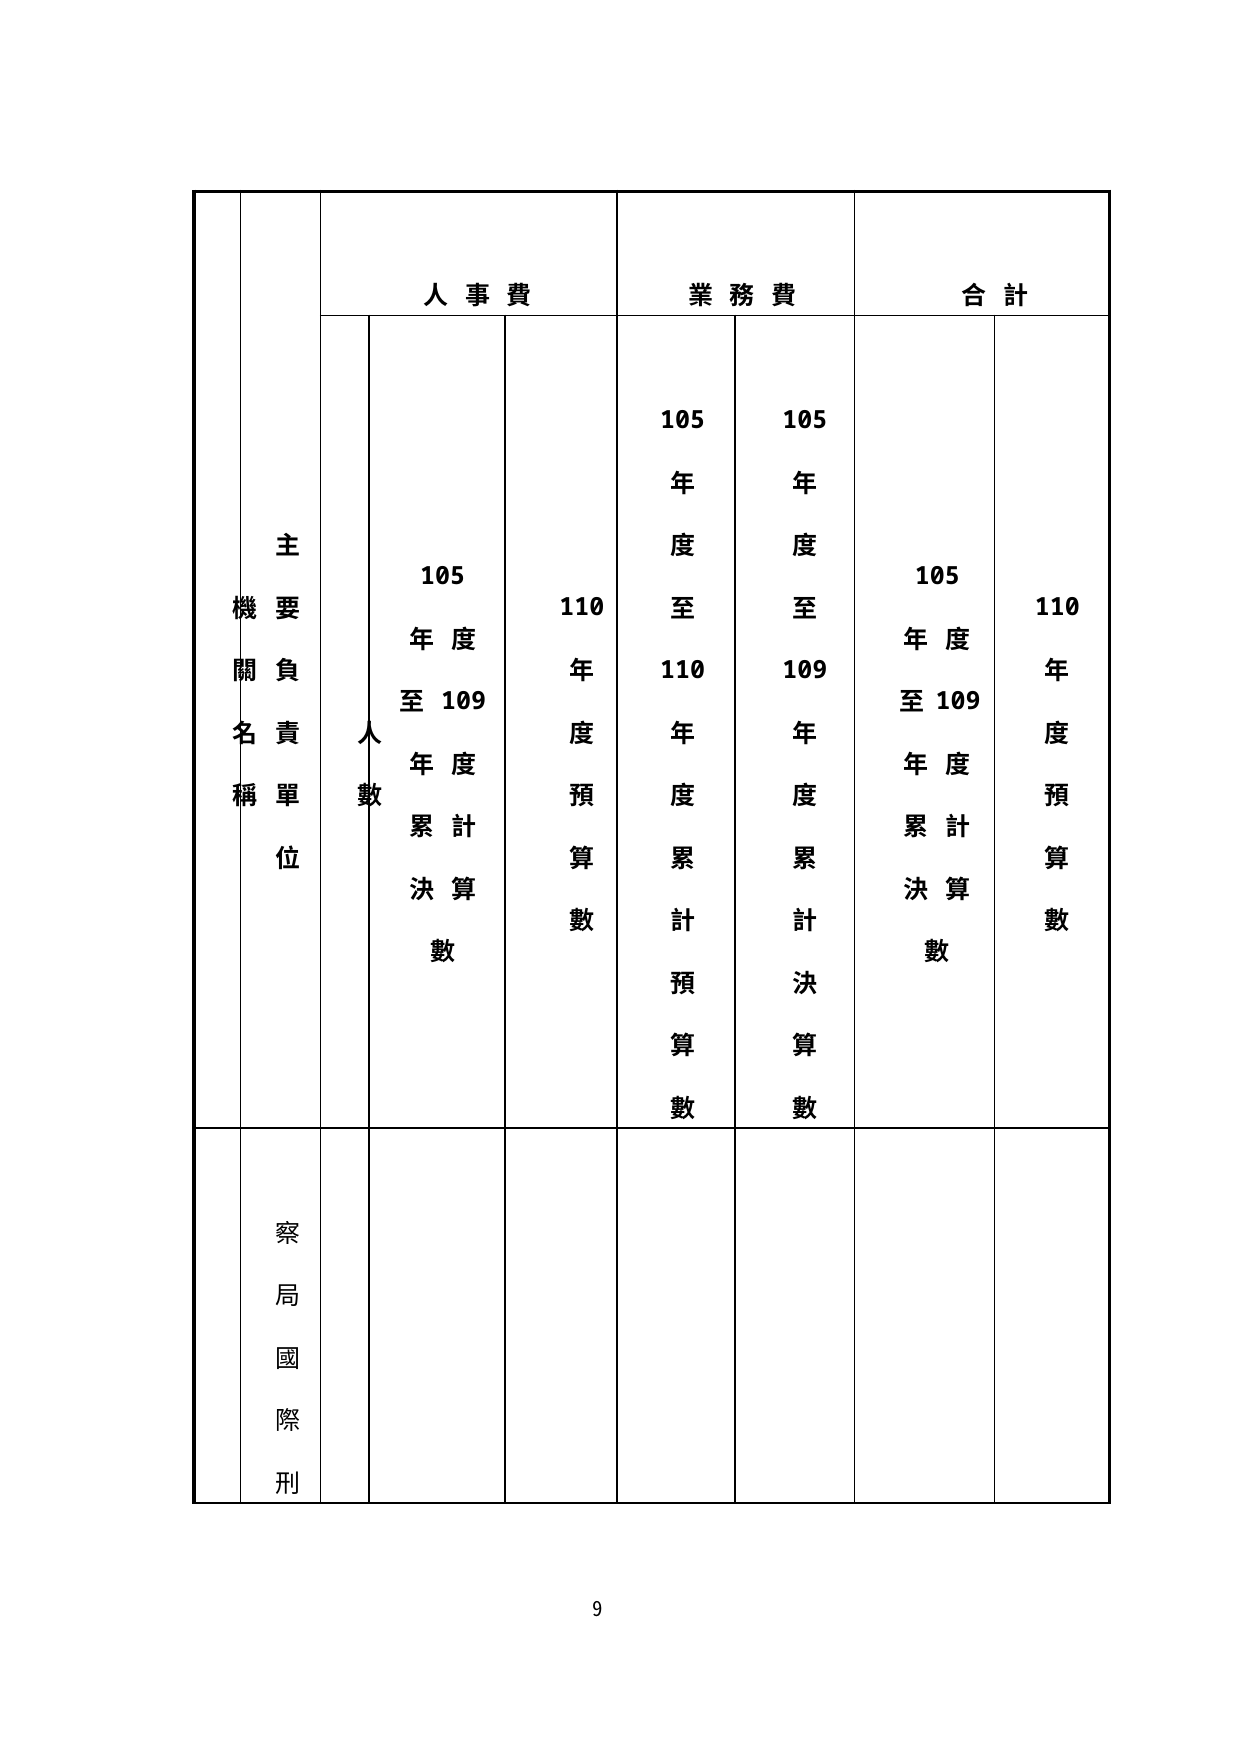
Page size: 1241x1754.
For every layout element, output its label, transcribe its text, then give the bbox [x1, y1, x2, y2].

table_cell [855, 1129, 994, 1502]
table_cell [736, 1129, 854, 1502]
table_cell 刑事警察局國際刑警科 [241, 1129, 320, 1502]
table_cell 110年度預算數 [995, 316, 1108, 1127]
table_cell [321, 1129, 368, 1502]
table_cell 警政署 [196, 1129, 240, 1502]
table_cell 105年度至109年度累計決算數 [370, 316, 504, 1127]
table_header 業務費 [618, 193, 854, 314]
table_cell 人數 [321, 316, 368, 1127]
table_header 人事費 [321, 193, 616, 314]
table_cell 110年度預算數 [506, 316, 616, 1127]
table_cell 105年度至109年度累計決算數 [855, 316, 994, 1127]
table_header 主要 負責單位 [241, 193, 320, 1127]
table_cell [506, 1129, 616, 1502]
table_header 合計 [855, 193, 1108, 314]
table_cell [370, 1129, 504, 1502]
table_header 機關名稱 [196, 193, 240, 1127]
table_cell 105年度至110年度累計預算數 [618, 316, 734, 1127]
table_cell [995, 1129, 1108, 1502]
table_cell [618, 1129, 734, 1502]
table_cell 105年度至109年度累計決算數 [736, 316, 854, 1127]
